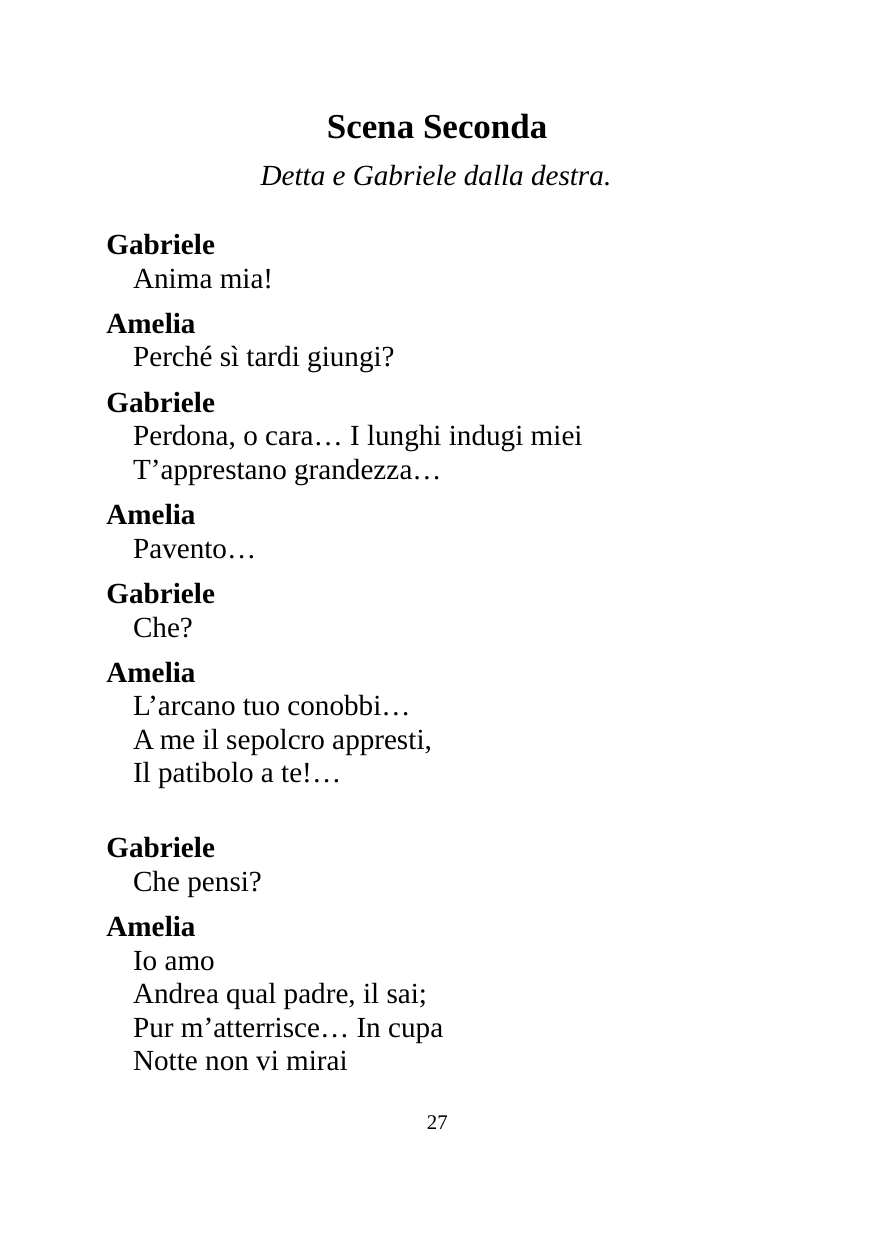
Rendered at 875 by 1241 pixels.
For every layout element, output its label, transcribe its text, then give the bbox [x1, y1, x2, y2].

text Perché sì tardi giungi? [133, 339, 768, 373]
text Gabriele [106, 830, 768, 864]
text Anima mia! [133, 261, 768, 294]
text Amelia [106, 909, 768, 943]
text Pavento… [133, 531, 768, 564]
subtitle Scena Seconda [106, 106, 768, 146]
text L’arcano tuo conobbi… A me il sepolcro appresti, Il patibolo a te!… [133, 688, 768, 789]
text Gabriele [106, 385, 768, 418]
text Perdona, o cara… I lunghi indugi miei T’apprestano grandezza… [133, 418, 768, 486]
text Che pensi? [133, 864, 768, 897]
text Detta e Gabriele dalla destra. [106, 158, 768, 192]
text Io amo Andrea qual padre, il sai; Pur m’atterrisce… In cupa Notte non vi mirai [133, 943, 768, 1077]
text Amelia [106, 306, 768, 339]
text Gabriele [106, 576, 768, 610]
text Che? [133, 610, 768, 643]
text Amelia [106, 655, 768, 688]
text Gabriele [106, 227, 768, 261]
text Amelia [106, 497, 768, 531]
